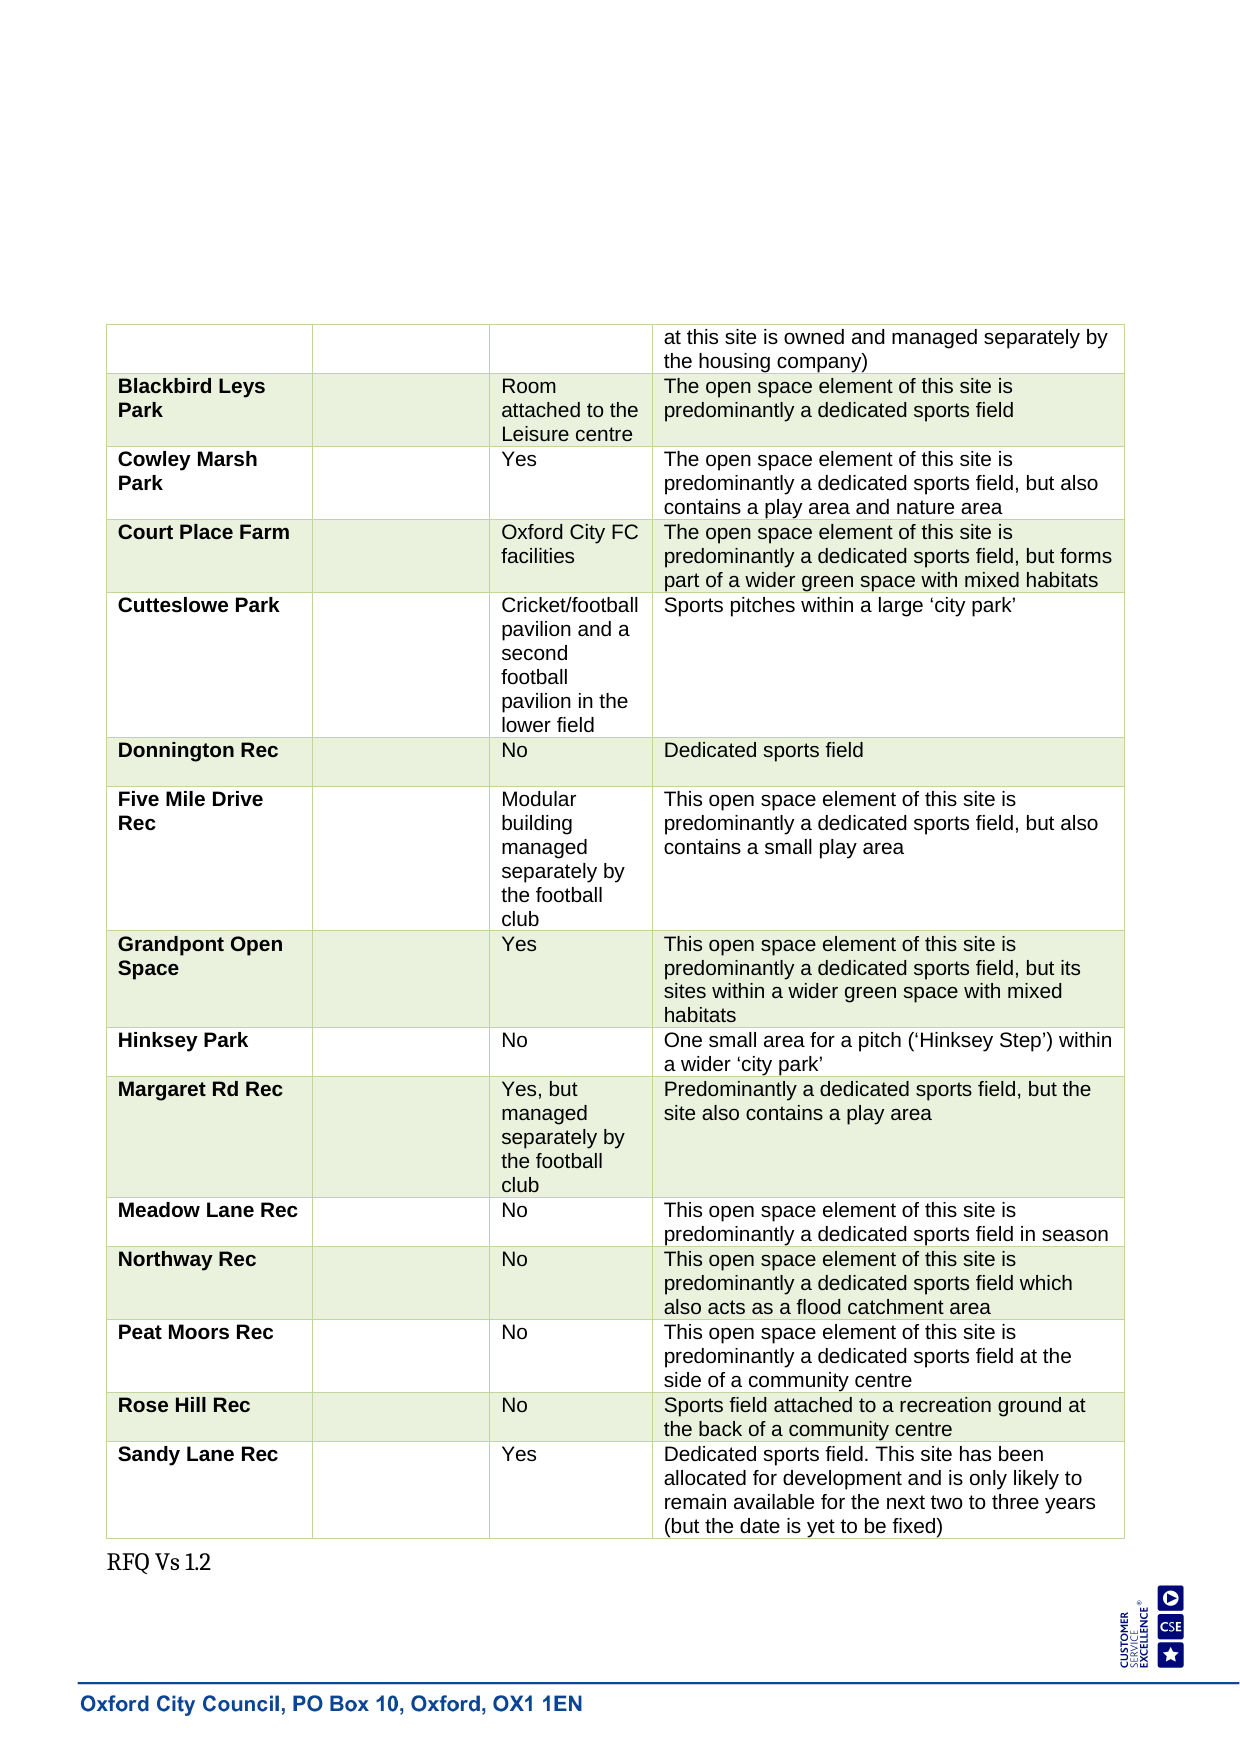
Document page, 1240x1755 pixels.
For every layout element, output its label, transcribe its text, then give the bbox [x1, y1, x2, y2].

table_cell Meadow Lane Rec [107, 1198, 312, 1246]
table_cell Donnington Rec [107, 738, 312, 786]
table_cell Cutteslowe Park [107, 593, 312, 737]
table_cell [107, 325, 312, 373]
table_cell This open space element of this site is predominantly a dedicated sports field, but its sites within a wider green space with mixed habitats [653, 931, 1124, 1027]
table_cell This open space element of this site is predominantly a dedicated sports field at the side of a community centre [653, 1320, 1124, 1392]
table_cell This open space element of this site is predominantly a dedicated sports field which also acts as a flood catchment area [653, 1247, 1124, 1319]
table_cell [313, 1198, 489, 1246]
table_cell Blackbird Leys Park [107, 374, 312, 446]
table_cell Sports pitches within a large ‘city park’ [653, 593, 1124, 737]
table_cell [490, 325, 652, 373]
table_cell Margaret Rd Rec [107, 1077, 312, 1197]
table_cell The open space element of this site is predominantly a dedicated sports field [653, 374, 1124, 446]
table_cell Yes [490, 1442, 652, 1538]
table_cell Hinksey Park [107, 1028, 312, 1076]
table_cell at this site is owned and managed separately by the housing company) [653, 325, 1124, 373]
table_cell [313, 520, 489, 592]
table_cell [313, 738, 489, 786]
table_cell Peat Moors Rec [107, 1320, 312, 1392]
table_cell Yes [490, 447, 652, 519]
table_cell Five Mile Drive Rec [107, 787, 312, 930]
table_cell No [490, 1393, 652, 1441]
table_cell This open space element of this site is predominantly a dedicated sports field, but also contains a small play area [653, 787, 1124, 930]
table_cell No [490, 738, 652, 786]
table_cell [313, 1247, 489, 1319]
table_cell Room attached to the Leisure centre [490, 374, 652, 446]
table_cell [313, 1442, 489, 1538]
table_cell Oxford City FC facilities [490, 520, 652, 592]
table_cell Cricket/football pavilion and a second football pavilion in the lower field [490, 593, 652, 737]
table_cell The open space element of this site is predominantly a dedicated sports field, but also contains a play area and nature area [653, 447, 1124, 519]
table_cell Sandy Lane Rec [107, 1442, 312, 1538]
table_cell Cowley Marsh Park [107, 447, 312, 519]
table_cell The open space element of this site is predominantly a dedicated sports field, but forms part of a wider green space with mixed habitats [653, 520, 1124, 592]
table_cell [313, 1393, 489, 1441]
table_cell No [490, 1198, 652, 1246]
table_cell [313, 374, 489, 446]
table_cell No [490, 1028, 652, 1076]
table_cell [313, 1077, 489, 1197]
table_cell Modular building managed separately by the football club [490, 787, 652, 930]
table_cell Rose Hill Rec [107, 1393, 312, 1441]
table_cell Dedicated sports field. This site has been allocated for development and is only likely to remain available for the next two to three years (but the date is yet to be fixed) [653, 1442, 1124, 1538]
table_cell [313, 325, 489, 373]
table_cell [313, 787, 489, 930]
table_cell Predominantly a dedicated sports field, but the site also contains a play area [653, 1077, 1124, 1197]
table_cell One small area for a pitch (‘Hinksey Step’) within a wider ‘city park’ [653, 1028, 1124, 1076]
table_cell This open space element of this site is predominantly a dedicated sports field in season [653, 1198, 1124, 1246]
table_cell [313, 1320, 489, 1392]
table_cell Yes [490, 931, 652, 1027]
table_cell Grandpont Open Space [107, 931, 312, 1027]
table_cell [313, 447, 489, 519]
table_cell Northway Rec [107, 1247, 312, 1319]
table_cell [313, 593, 489, 737]
table_cell Yes, but managed separately by the football club [490, 1077, 652, 1197]
table_cell Dedicated sports field [653, 738, 1124, 786]
table_cell Court Place Farm [107, 520, 312, 592]
table_cell [313, 1028, 489, 1076]
table_cell No [490, 1320, 652, 1392]
table_cell Sports field attached to a recreation ground at the back of a community centre [653, 1393, 1124, 1441]
table_cell No [490, 1247, 652, 1319]
table_cell [313, 931, 489, 1027]
